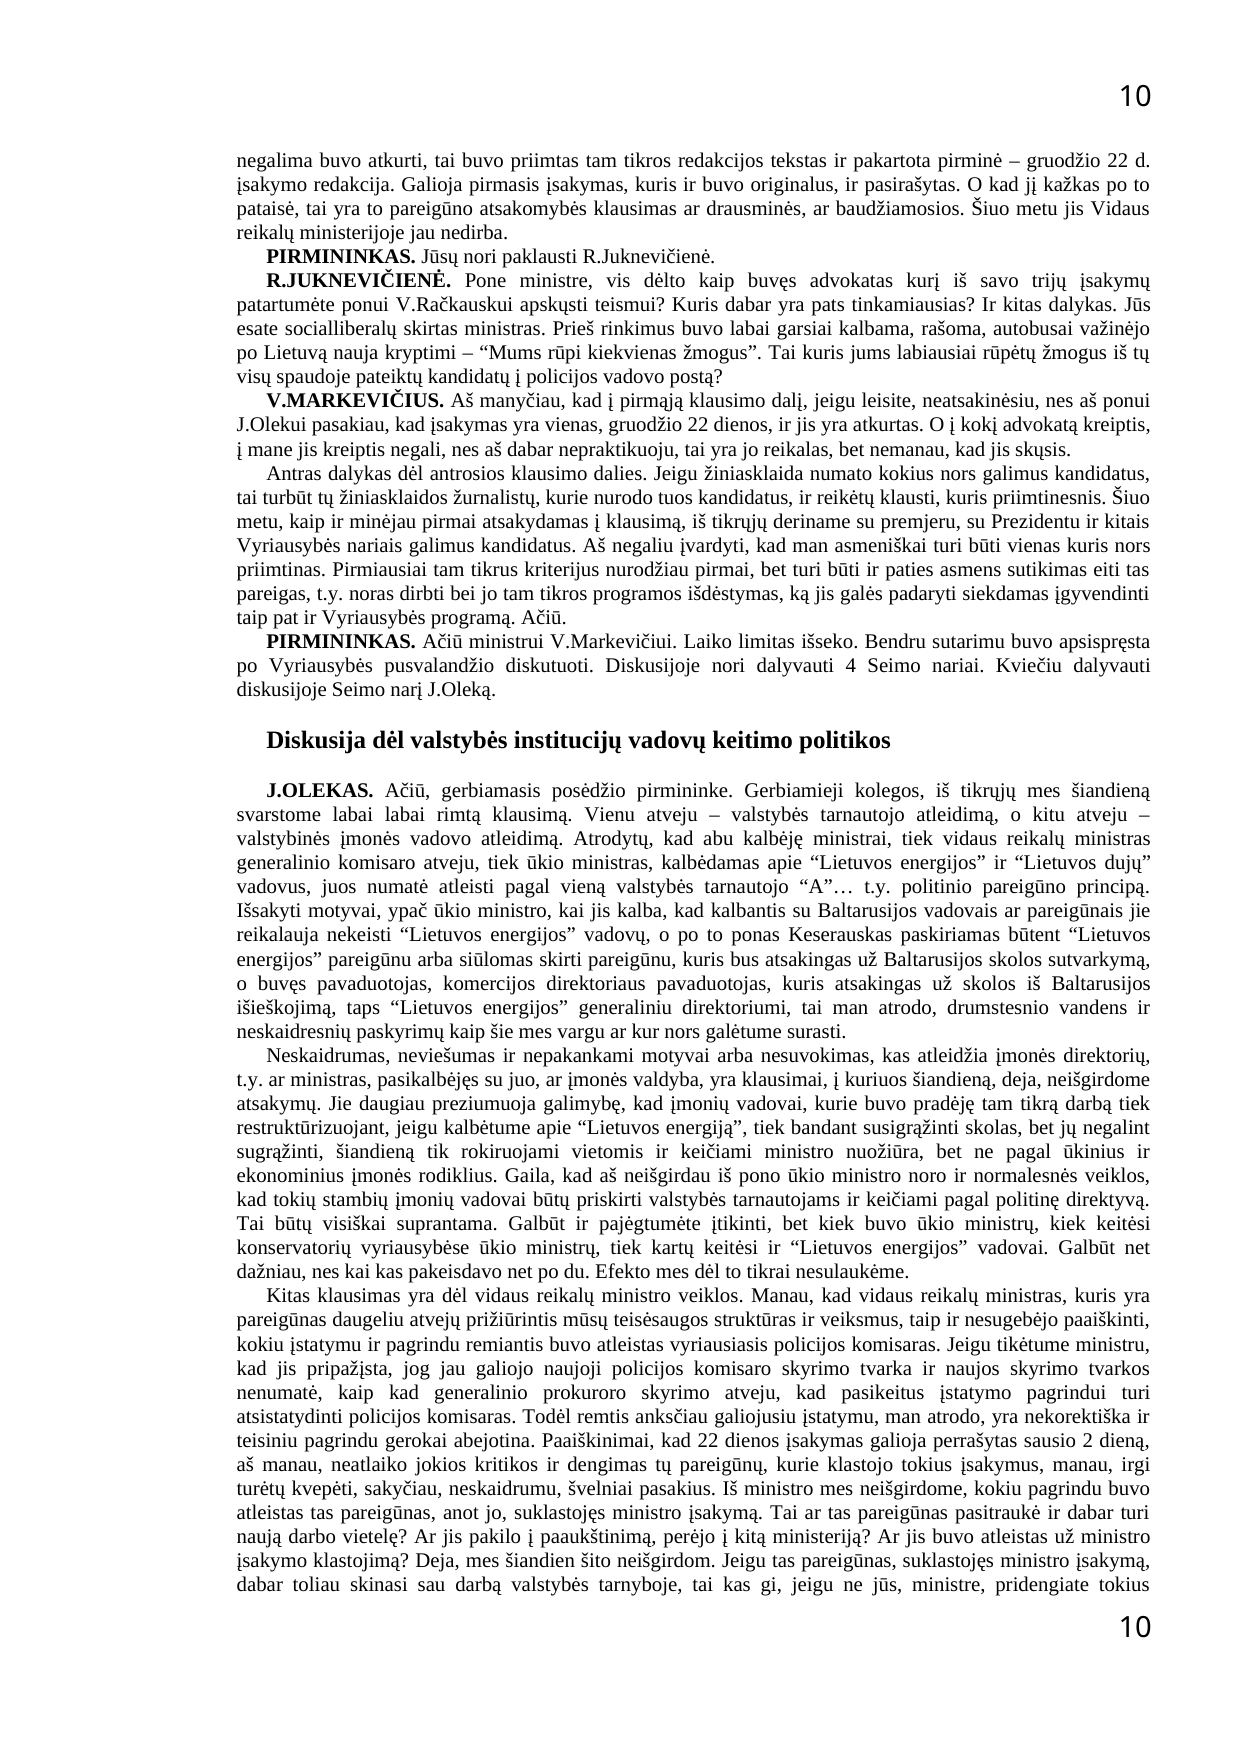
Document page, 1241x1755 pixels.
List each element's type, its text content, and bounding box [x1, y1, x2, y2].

text Neskaidrumas, neviešumas ir nepakankami motyvai arba nesuvokimas, kas atleidžia įmonės direktorių, t.y. ar ministras, pasikalbėjęs su juo, ar įmonės valdyba, yra klausimai, į kuriuos šiandieną, deja, neišgirdome atsakymų. Jie daugiau preziumuoja galimybę, kad įmonių vadovai, kurie buvo pradėję tam tikrą darbą tiek restruktūrizuojant, jeigu kalbėtume apie “Lietuvos energiją”, tiek bandant susigrąžinti skolas, bet jų negalint sugrąžinti, šiandieną tik rokiruojami vietomis ir keičiami ministro nuožiūra, bet ne pagal ūkinius ir ekonominius įmonės rodiklius. Gaila, kad aš neišgirdau iš pono ūkio ministro noro ir normalesnės veiklos, kad tokių stambių įmonių vadovai būtų priskirti valstybės tarnautojams ir keičiami pagal politinę direktyvą. Tai būtų visiškai suprantama. Galbūt ir pajėgtumėte įtikinti, bet kiek buvo ūkio ministrų, kiek keitėsi konservatorių vyriausybėse ūkio ministrų, tiek kartų keitėsi ir “Lietuvos energijos” vadovai. Galbūt net dažniau, nes kai kas pakeisdavo net po du. Efekto mes dėl to tikrai nesulaukėme. [236, 1043, 1152, 1283]
text PIRMININKAS. Jūsų nori paklausti R.Juknevičienė. [236, 244, 1152, 268]
text PIRMININKAS. Ačiū ministrui V.Markevičiui. Laiko limitas išseko. Bendru sutarimu buvo apsispręsta po Vyriausybės pusvalandžio diskutuoti. Diskusijoje nori dalyvauti 4 Seimo nariai. Kviečiu dalyvauti diskusijoje Seimo narį J.Oleką. [236, 629, 1152, 701]
text Diskusija dėl valstybės institucijų vadovų keitimo politikos [236, 725, 1152, 754]
text J.OLEKAS. Ačiū, gerbiamasis posėdžio pirmininke. Gerbiamieji kolegos, iš tikrųjų mes šiandieną svarstome labai labai rimtą klausimą. Vienu atveju – valstybės tarnautojo atleidimą, o kitu atveju – valstybinės įmonės vadovo atleidimą. Atrodytų, kad abu kalbėję ministrai, tiek vidaus reikalų ministras generalinio komisaro atveju, tiek ūkio ministras, kalbėdamas apie “Lietuvos energijos” ir “Lietuvos dujų” vadovus, juos numatė atleisti pagal vieną valstybės tarnautojo “A”… t.y. politinio pareigūno principą. Išsakyti motyvai, ypač ūkio ministro, kai jis kalba, kad kalbantis su Baltarusijos vadovais ar pareigūnais jie reikalauja nekeisti “Lietuvos energijos” vadovų, o po to ponas Keserauskas paskiriamas būtent “Lietuvos energijos” pareigūnu arba siūlomas skirti pareigūnu, kuris bus atsakingas už Baltarusijos skolos sutvarkymą, o buvęs pavaduotojas, komercijos direktoriaus pavaduotojas, kuris atsakingas už skolos iš Baltarusijos išieškojimą, taps “Lietuvos energijos” generaliniu direktoriumi, tai man atrodo, drumstesnio vandens ir neskaidresnių paskyrimų kaip šie mes vargu ar kur nors galėtume surasti. [236, 778, 1152, 1043]
text R.JUKNEVIČIENĖ. Pone ministre, vis dėlto kaip buvęs advokatas kurį iš savo trijų įsakymų patartumėte ponui V.Račkauskui apskųsti teismui? Kuris dabar yra pats tinkamiausias? Ir kitas dalykas. Jūs esate socialliberalų skirtas ministras. Prieš rinkimus buvo labai garsiai kalbama, rašoma, autobusai važinėjo po Lietuvą nauja kryptimi – “Mums rūpi kiekvienas žmogus”. Tai kuris jums labiausiai rūpėtų žmogus iš tų visų spaudoje pateiktų kandidatų į policijos vadovo postą? [236, 268, 1152, 388]
text V.MARKEVIČIUS. Aš manyčiau, kad į pirmąją klausimo dalį, jeigu leisite, neatsakinėsiu, nes aš ponui J.Olekui pasakiau, kad įsakymas yra vienas, gruodžio 22 dienos, ir jis yra atkurtas. O į kokį advokatą kreiptis, į mane jis kreiptis negali, nes aš dabar nepraktikuoju, tai yra jo reikalas, bet nemanau, kad jis skųsis. [236, 388, 1152, 461]
text Kitas klausimas yra dėl vidaus reikalų ministro veiklos. Manau, kad vidaus reikalų ministras, kuris yra pareigūnas daugeliu atvejų prižiūrintis mūsų teisėsaugos struktūras ir veiksmus, taip ir nesugebėjo paaiškinti, kokiu įstatymu ir pagrindu remiantis buvo atleistas vyriausiasis policijos komisaras. Jeigu tikėtume ministru, kad jis pripažįsta, jog jau galiojo naujoji policijos komisaro skyrimo tvarka ir naujos skyrimo tvarkos nenumatė, kaip kad generalinio prokuroro skyrimo atveju, kad pasikeitus įstatymo pagrindui turi atsistatydinti policijos komisaras. Todėl remtis anksčiau galiojusiu įstatymu, man atrodo, yra nekorektiška ir teisiniu pagrindu gerokai abejotina. Paaiškinimai, kad 22 dienos įsakymas galioja perrašytas sausio 2 dieną, aš manau, neatlaiko jokios kritikos ir dengimas tų pareigūnų, kurie klastojo tokius įsakymus, manau, irgi turėtų kvepėti, sakyčiau, neskaidrumu, švelniai pasakius. Iš ministro mes neišgirdome, kokiu pagrindu buvo atleistas tas pareigūnas, anot jo, suklastojęs ministro įsakymą. Tai ar tas pareigūnas pasitraukė ir dabar turi naują darbo vietelę? Ar jis pakilo į paaukštinimą, perėjo į kitą ministeriją? Ar jis buvo atleistas už ministro įsakymo klastojimą? Deja, mes šiandien šito neišgirdom. Jeigu tas pareigūnas, suklastojęs ministro įsakymą, dabar toliau skinasi sau darbą valstybės tarnyboje, tai kas gi, jeigu ne jūs, ministre, pridengiate tokius [236, 1283, 1152, 1596]
text negalima buvo atkurti, tai buvo priimtas tam tikros redakcijos tekstas ir pakartota pirminė – gruodžio 22 d. įsakymo redakcija. Galioja pirmasis įsakymas, kuris ir buvo originalus, ir pasirašytas. O kad jį kažkas po to pataisė, tai yra to pareigūno atsakomybės klausimas ar drausminės, ar baudžiamosios. Šiuo metu jis Vidaus reikalų ministerijoje jau nedirba. [236, 148, 1152, 244]
text Antras dalykas dėl antrosios klausimo dalies. Jeigu žiniasklaida numato kokius nors galimus kandidatus, tai turbūt tų žiniasklaidos žurnalistų, kurie nurodo tuos kandidatus, ir reikėtų klausti, kuris priimtinesnis. Šiuo metu, kaip ir minėjau pirmai atsakydamas į klausimą, iš tikrųjų deriname su premjeru, su Prezidentu ir kitais Vyriausybės nariais galimus kandidatus. Aš negaliu įvardyti, kad man asmeniškai turi būti vienas kuris nors priimtinas. Pirmiausiai tam tikrus kriterijus nurodžiau pirmai, bet turi būti ir paties asmens sutikimas eiti tas pareigas, t.y. noras dirbti bei jo tam tikros programos išdėstymas, ką jis galės padaryti siekdamas įgyvendinti taip pat ir Vyriausybės programą. Ačiū. [236, 461, 1152, 629]
